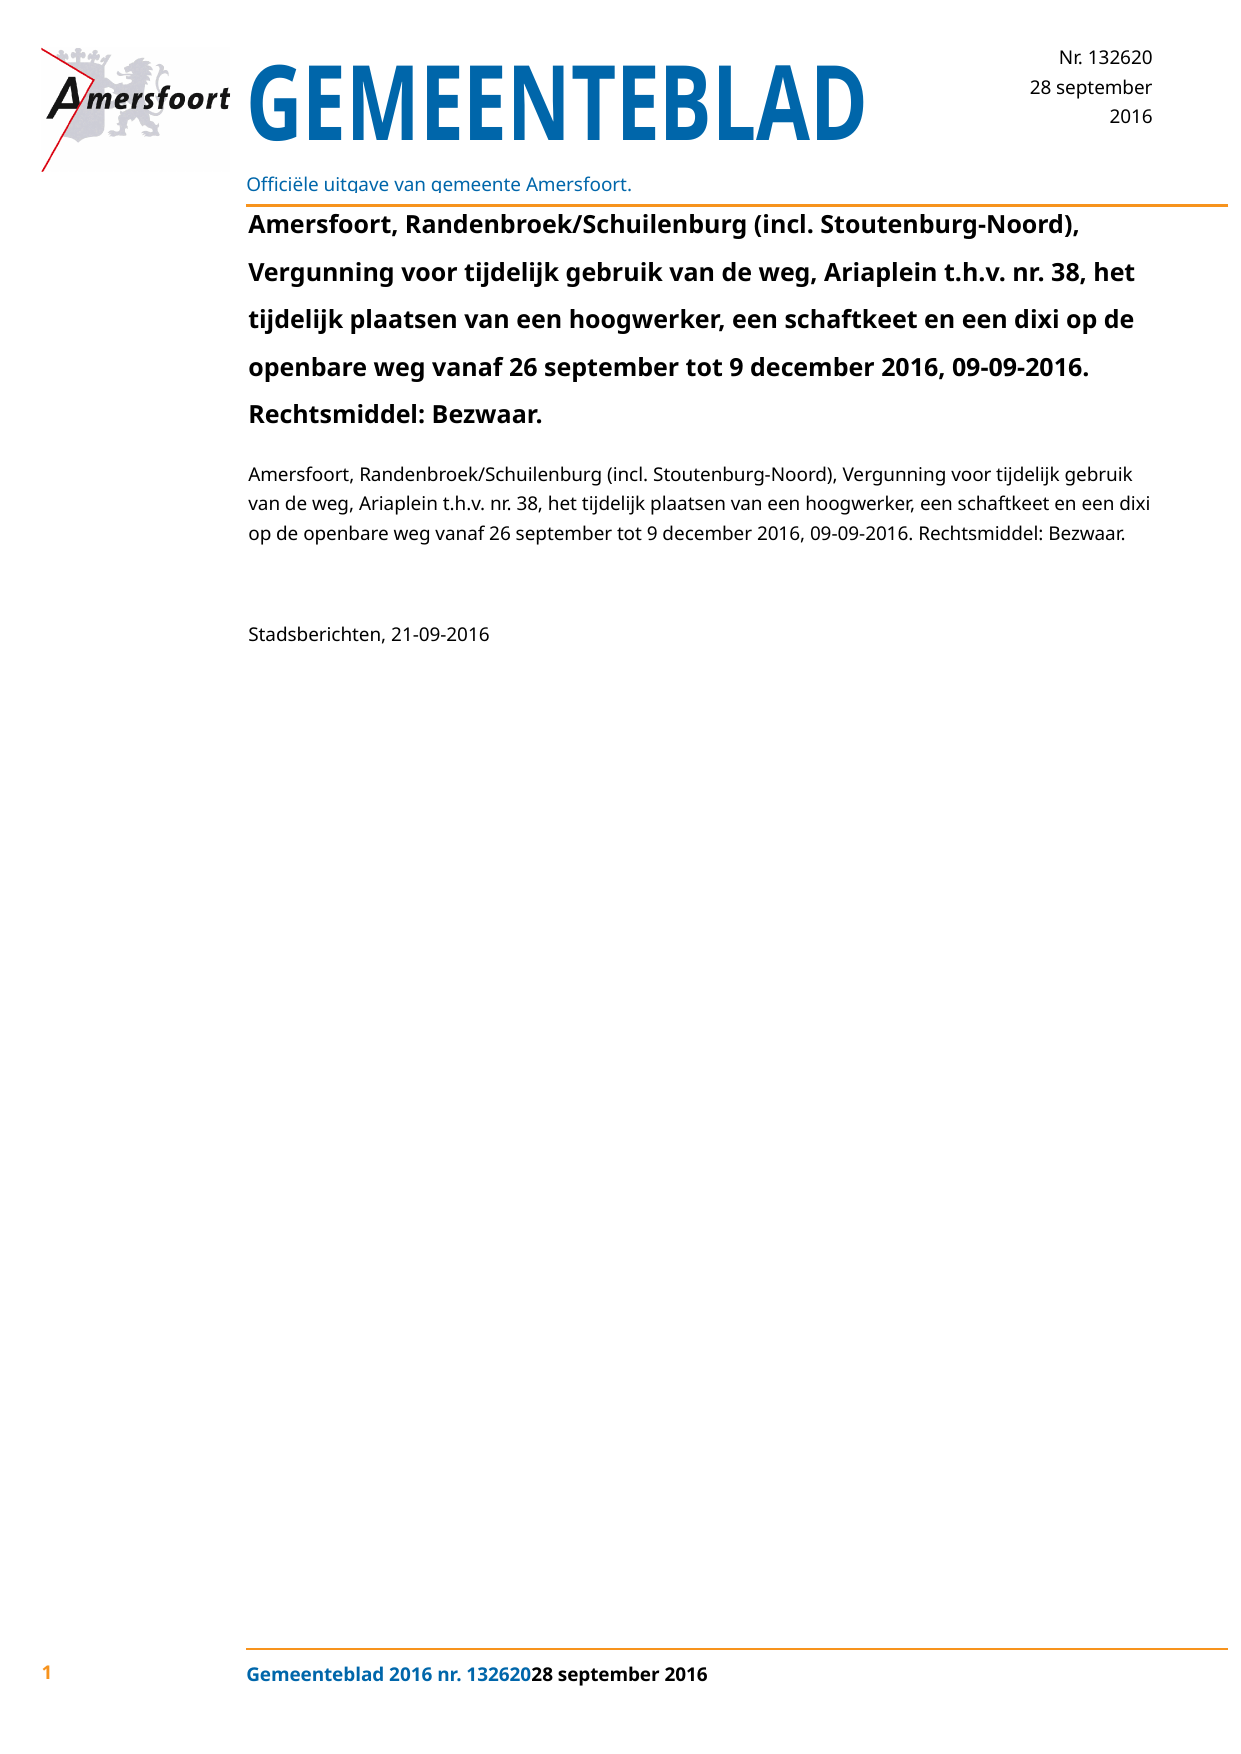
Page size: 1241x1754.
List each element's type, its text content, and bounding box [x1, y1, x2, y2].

text Amersfoort, Randenbroek/Schuilenburg (incl. Stoutenburg-Noord), Vergunning voor tijdelijk gebruik van de weg, Ariaplein t.h.v. nr. 38, het tijdelijk plaatsen van een hoogwerker, een schaftkeet en een dixi op de openbare weg vanaf 26 september tot 9 december 2016, 09-09-2016. Rechtsmiddel: Bezwaar. [248, 461, 1152, 546]
picture [41, 47, 231, 172]
text Stadsberichten, 21-09-2016 [248, 621, 1152, 646]
text Amersfoort, Randenbroek/Schuilenburg (incl. Stoutenburg-Noord), Vergunning voor tijdelijk gebruik van de weg, Ariaplein t.h.v. nr. 38, het tijdelijk plaatsen van een hoogwerker, een schaftkeet en een dixi op de openbare weg vanaf 26 september tot 9 december 2016, 09-09-2016. Rechtsmiddel: Bezwaar. [248, 207, 1152, 431]
